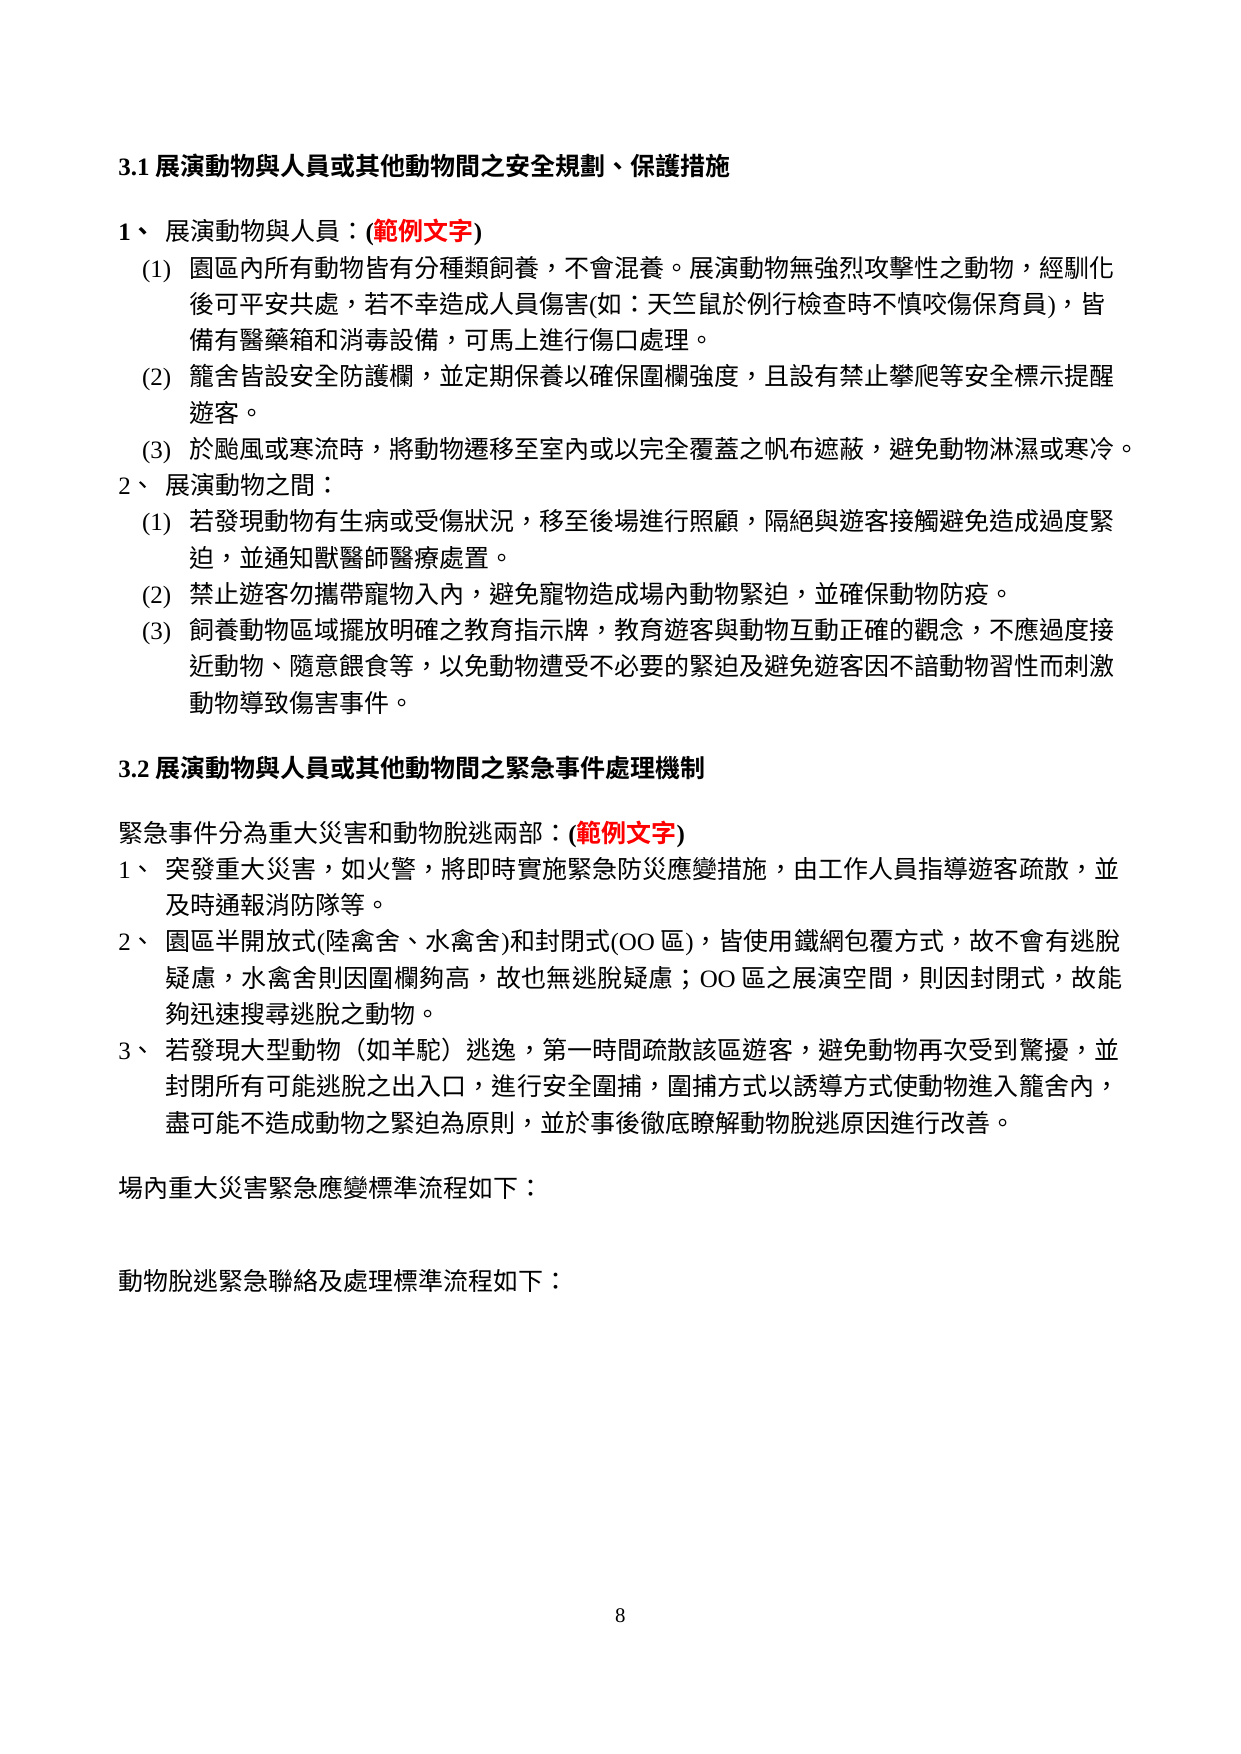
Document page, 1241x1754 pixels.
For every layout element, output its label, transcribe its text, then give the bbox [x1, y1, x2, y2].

list 禁止遊客勿攜帶寵物入內，避免寵物造成場內動物緊迫，並確保動物防疫。 [142, 574, 1122, 611]
list 展演動物與人員或其他動物間之安全規劃、保護措施 [118, 147, 1122, 183]
list 園區內所有動物皆有分種類飼養，不會混養。展演動物無強烈攻擊性之動物，經馴化後可平安共處，若不幸造成人員傷害(如：天竺鼠於例行檢查時不慎咬傷保育員)，皆備有醫藥箱和消毒設備，可馬上進行傷口處理。 [142, 248, 1122, 357]
text 場內重大災害緊急應變標準流程如下： [118, 1168, 1122, 1204]
text 3.2 展演動物與人員或其他動物間之緊急事件處理機制 [118, 748, 1122, 784]
list 籠舍皆設安全防護欄，並定期保養以確保圍欄強度，且設有禁止攀爬等安全標示提醒遊客。 [142, 357, 1122, 429]
list 展演動物之間： [118, 466, 1122, 502]
list 突發重大災害，如火警，將即時實施緊急防災應變措施，由工作人員指導遊客疏散，並及時通報消防隊等。 [118, 849, 1122, 922]
list 園區半開放式(陸禽舍、水禽舍)和封閉式(OO區)，皆使用鐵網包覆方式，故不會有逃脫疑慮，水禽舍則因圍欄夠高，故也無逃脫疑慮；OO區之展演空間，則因封閉式，故能夠迅速搜尋逃脫之動物。 [118, 922, 1122, 1031]
list 飼養動物區域擺放明確之教育指示牌，教育遊客與動物互動正確的觀念，不應過度接近動物、隨意餵食等，以免動物遭受不必要的緊迫及避免遊客因不諳動物習性而刺激動物導致傷害事件。 [142, 611, 1122, 719]
list 於颱風或寒流時，將動物遷移至室內或以完全覆蓋之帆布遮蔽，避免動物淋濕或寒冷。 [142, 429, 1122, 466]
list 若發現動物有生病或受傷狀況，移至後場進行照顧，隔絕與遊客接觸避免造成過度緊迫，並通知獸醫師醫療處置。 [142, 502, 1122, 574]
list 若發現大型動物（如羊駝）逃逸，第一時間疏散該區遊客，避免動物再次受到驚擾，並封閉所有可能逃脫之出入口，進行安全圍捕，圍捕方式以誘導方式使動物進入籠舍內，盡可能不造成動物之緊迫為原則，並於事後徹底瞭解動物脫逃原因進行改善。 [118, 1031, 1122, 1139]
list 展演動物與人員：(範例文字) [118, 212, 1122, 248]
text 動物脫逃緊急聯絡及處理標準流程如下： [118, 1262, 1122, 1298]
text 緊急事件分為重大災害和動物脫逃兩部：(範例文字) [118, 813, 1122, 849]
